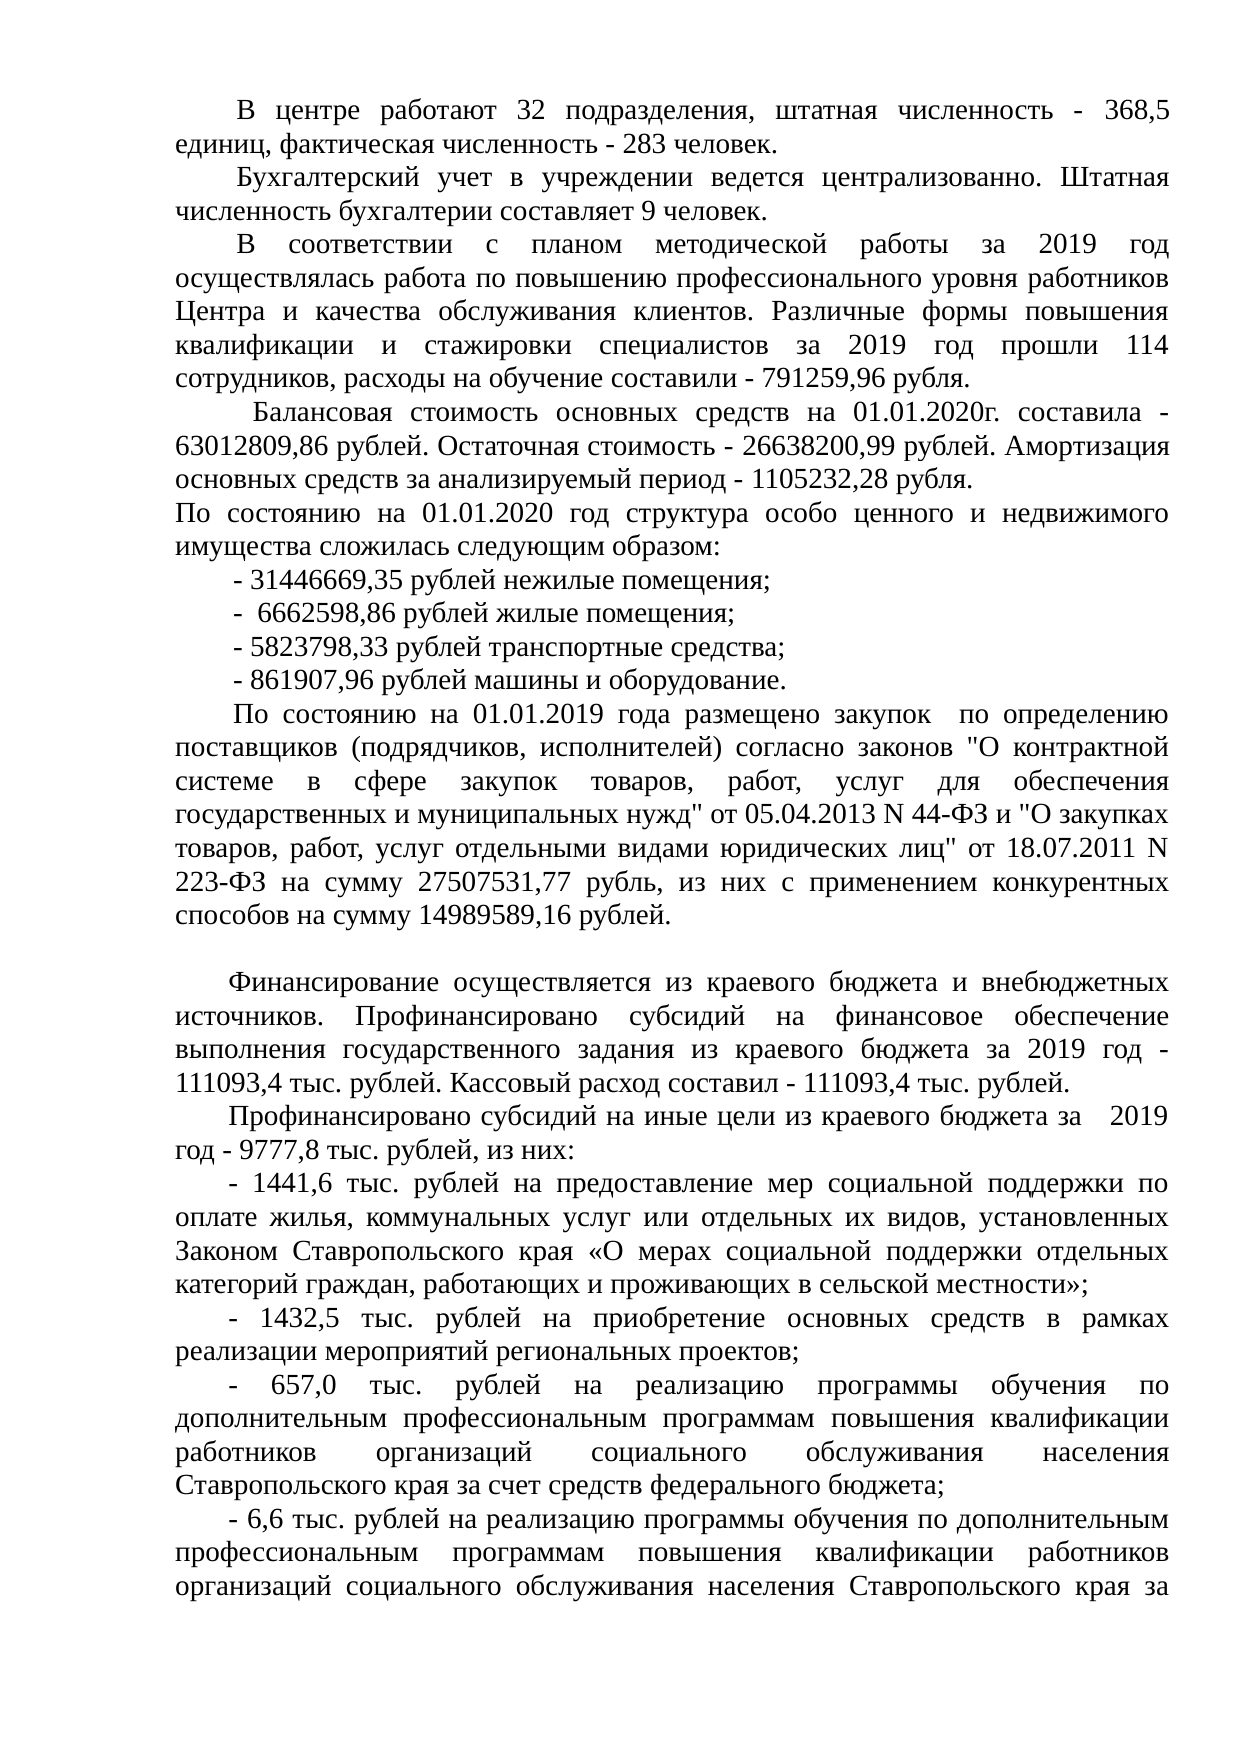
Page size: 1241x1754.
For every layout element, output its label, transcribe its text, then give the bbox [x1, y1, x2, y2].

text В центре работают 32 подразделения, штатная численность - 368,5 единиц, фактическая численность - 283 человек. [175, 92, 1170, 159]
text По состоянию на 01.01.2020 год структура особо ценного и недвижимого имущества сложилась следующим образом: [175, 495, 1170, 562]
text Балансовая стоимость основных средств на 01.01.2020г. составила - 63012809,86 рублей. Остаточная стоимость - 26638200,99 рублей. Амортизация основных средств за анализируемый период - 1105232,28 рубля. [175, 394, 1170, 495]
text - 1441,6 тыс. рублей на предоставление мер социальной поддержки по оплате жилья, коммунальных услуг или отдельных их видов, установленных Законом Ставропольского края «О мерах социальной поддержки отдельных категорий граждан, работающих и проживающих в сельской местности»; [175, 1166, 1170, 1300]
text Финансирование осуществляется из краевого бюджета и внебюджетных источников. Профинансировано субсидий на финансовое обеспечение выполнения государственного задания из краевого бюджета за 2019 год - 111093,4 тыс. рублей. Кассовый расход составил - 111093,4 тыс. рублей. [175, 964, 1170, 1098]
text Бухгалтерский учет в учреждении ведется централизованно. Штатная численность бухгалтерии составляет 9 человек. [175, 159, 1170, 226]
text - 6,6 тыс. рублей на реализацию программы обучения по дополнительным профессиональным программам повышения квалификации работников организаций социального обслуживания населения Ставропольского края за [175, 1501, 1170, 1602]
text В соответствии с планом методической работы за 2019 год осуществлялась работа по повышению профессионального уровня работников Центра и качества обслуживания клиентов. Различные формы повышения квалификации и стажировки специалистов за 2019 год прошли 114 сотрудников, расходы на обучение составили - 791259,96 рубля. [175, 226, 1170, 394]
text По состоянию на 01.01.2019 года размещено закупок по определению поставщиков (подрядчиков, исполнителей) согласно законов "О контрактной системе в сфере закупок товаров, работ, услуг для обеспечения государственных и муниципальных нужд" от 05.04.2013 N 44-ФЗ и "О закупках товаров, работ, услуг отдельными видами юридических лиц" от 18.07.2011 N 223-ФЗ на сумму 27507531,77 рубль, из них с применением конкурентных способов на сумму 14989589,16 рублей. [175, 696, 1170, 931]
text - 31446669,35 рублей нежилые помещения; [175, 562, 1170, 595]
text - 1432,5 тыс. рублей на приобретение основных средств в рамках реализации мероприятий региональных проектов; [175, 1300, 1170, 1367]
text Профинансировано субсидий на иные цели из краевого бюджета за 2019 год - 9777,8 тыс. рублей, из них: [175, 1098, 1170, 1166]
text - 861907,96 рублей машины и оборудование. [175, 662, 1170, 696]
text - 5823798,33 рублей транспортные средства; [175, 629, 1170, 662]
text - 657,0 тыс. рублей на реализацию программы обучения по дополнительным профессиональным программам повышения квалификации работников организаций социального обслуживания населения Ставропольского края за счет средств федерального бюджета; [175, 1367, 1170, 1501]
text - 6662598,86 рублей жилые помещения; [175, 595, 1170, 629]
